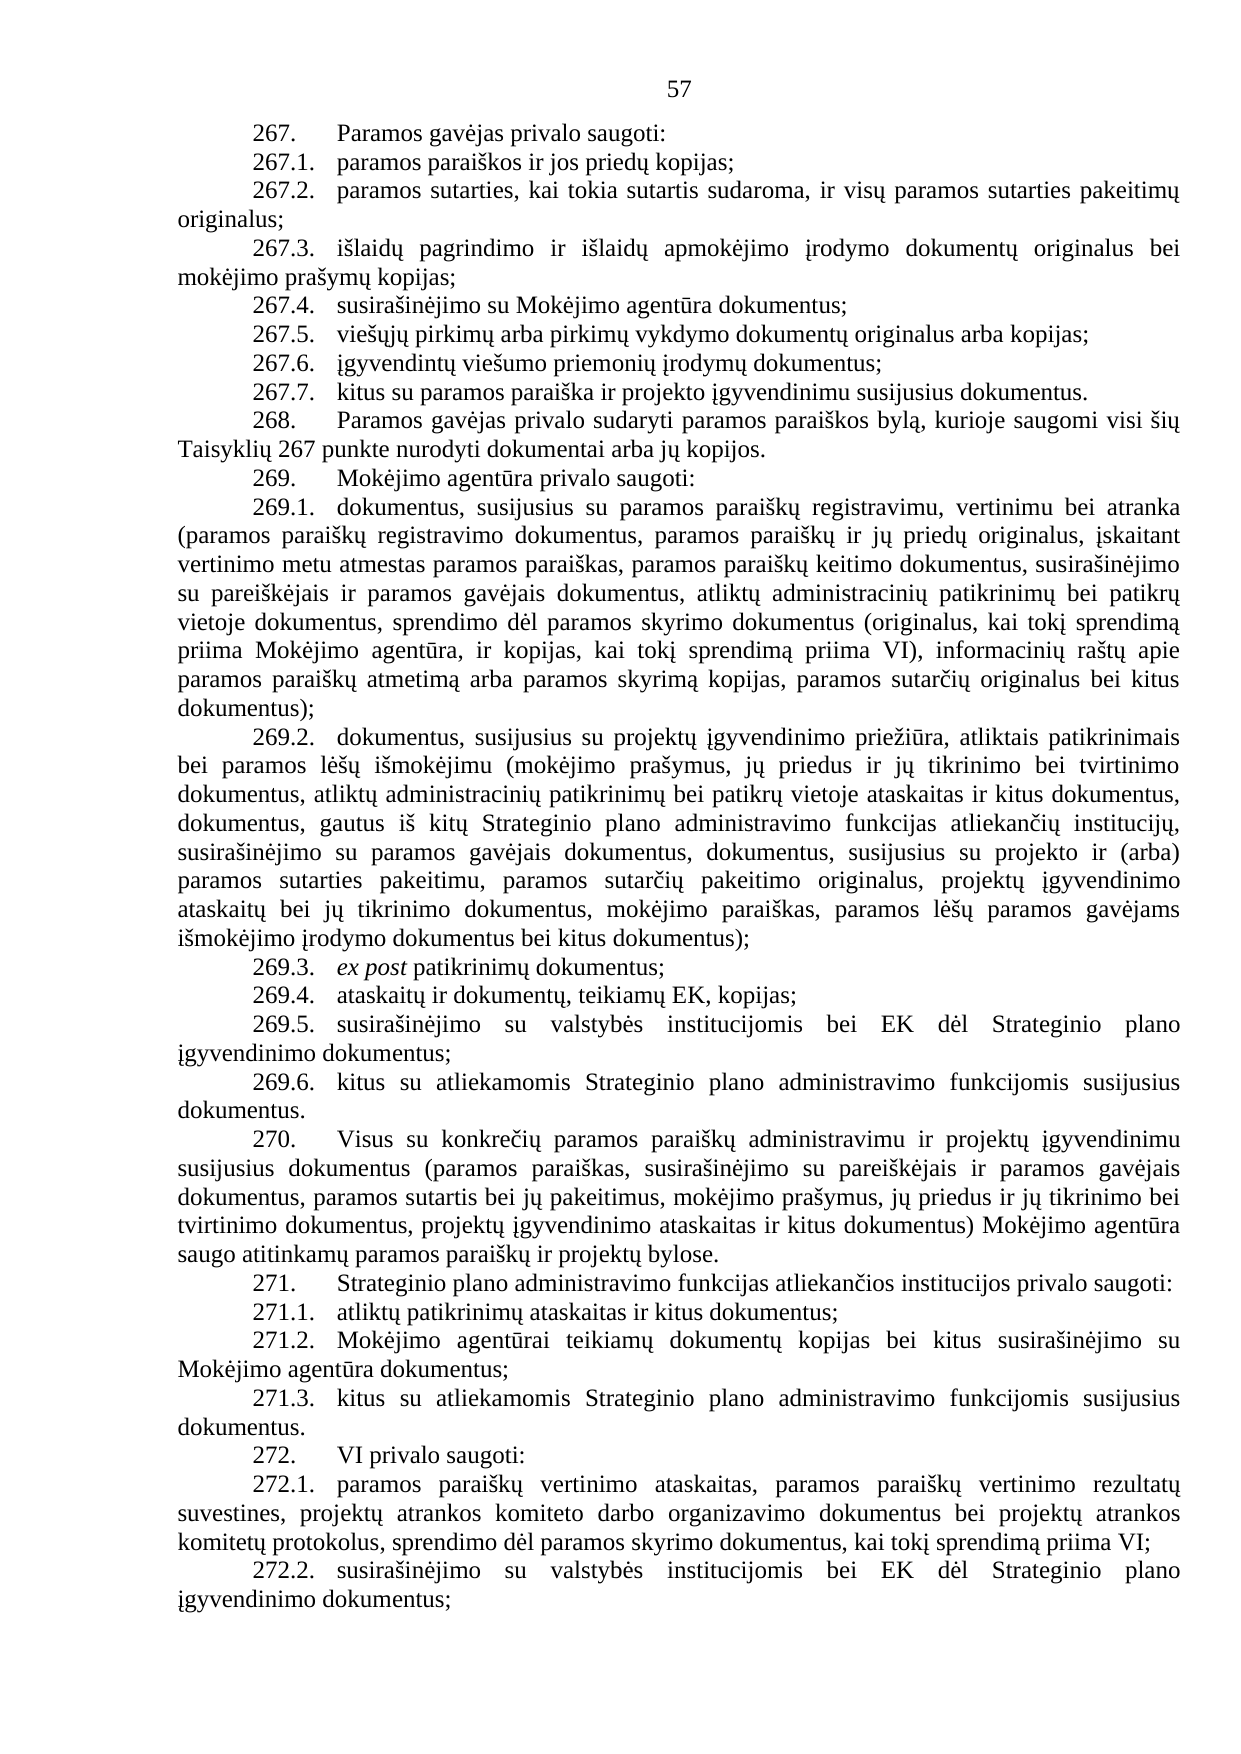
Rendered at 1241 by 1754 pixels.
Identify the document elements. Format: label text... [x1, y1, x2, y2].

text 269.1. dokumentus, susijusius su paramos paraiškų registravimu, vertinimu bei atranka (paramos paraiškų registravimo dokumentus, paramos paraiškų ir jų priedų originalus, įskaitant vertinimo metu atmestas paramos paraiškas, paramos paraiškų keitimo dokumentus, susirašinėjimo su pareiškėjais ir paramos gavėjais dokumentus, atliktų administracinių patikrinimų bei patikrų vietoje dokumentus, sprendimo dėl paramos skyrimo dokumentus (originalus, kai tokį sprendimą priima Mokėjimo agentūra, ir kopijas, kai tokį sprendimą priima VI), informacinių raštų apie paramos paraiškų atmetimą arba paramos skyrimą kopijas, paramos sutarčių originalus bei kitus dokumentus); [177, 492, 1181, 722]
text 267.3. išlaidų pagrindimo ir išlaidų apmokėjimo įrodymo dokumentų originalus bei mokėjimo prašymų kopijas; [177, 233, 1181, 291]
text 267.7. kitus su paramos paraiška ir projekto įgyvendinimu susijusius dokumentus. [177, 377, 1181, 406]
text 271. Strateginio plano administravimo funkcijas atliekančios institucijos privalo saugoti: [177, 1268, 1181, 1297]
text 269.2. dokumentus, susijusius su projektų įgyvendinimo priežiūra, atliktais patikrinimais bei paramos lėšų išmokėjimu (mokėjimo prašymus, jų priedus ir jų tikrinimo bei tvirtinimo dokumentus, atliktų administracinių patikrinimų bei patikrų vietoje ataskaitas ir kitus dokumentus, dokumentus, gautus iš kitų Strateginio plano administravimo funkcijas atliekančių institucijų, susirašinėjimo su paramos gavėjais dokumentus, dokumentus, susijusius su projekto ir (arba) paramos sutarties pakeitimu, paramos sutarčių pakeitimo originalus, projektų įgyvendinimo ataskaitų bei jų tikrinimo dokumentus, mokėjimo paraiškas, paramos lėšų paramos gavėjams išmokėjimo įrodymo dokumentus bei kitus dokumentus); [177, 722, 1181, 952]
text 268. Paramos gavėjas privalo sudaryti paramos paraiškos bylą, kurioje saugomi visi šių Taisyklių 267 punkte nurodyti dokumentai arba jų kopijos. [177, 406, 1181, 463]
text 269.3. ex post patikrinimų dokumentus; [177, 952, 1181, 981]
text 269.4. ataskaitų ir dokumentų, teikiamų EK, kopijas; [177, 981, 1181, 1009]
text 267.6. įgyvendintų viešumo priemonių įrodymų dokumentus; [177, 348, 1181, 377]
text 271.1. atliktų patikrinimų ataskaitas ir kitus dokumentus; [177, 1297, 1181, 1326]
text 271.3. kitus su atliekamomis Strateginio plano administravimo funkcijomis susijusius dokumentus. [177, 1383, 1181, 1441]
text 267.1. paramos paraiškos ir jos priedų kopijas; [177, 147, 1181, 176]
text 267.5. viešųjų pirkimų arba pirkimų vykdymo dokumentų originalus arba kopijas; [177, 319, 1181, 348]
text 269.6. kitus su atliekamomis Strateginio plano administravimo funkcijomis susijusius dokumentus. [177, 1067, 1181, 1124]
text 267.2. paramos sutarties, kai tokia sutartis sudaroma, ir visų paramos sutarties pakeitimų originalus; [177, 176, 1181, 233]
text 270. Visus su konkrečių paramos paraiškų administravimu ir projektų įgyvendinimu susijusius dokumentus (paramos paraiškas, susirašinėjimo su pareiškėjais ir paramos gavėjais dokumentus, paramos sutartis bei jų pakeitimus, mokėjimo prašymus, jų priedus ir jų tikrinimo bei tvirtinimo dokumentus, projektų įgyvendinimo ataskaitas ir kitus dokumentus) Mokėjimo agentūra saugo atitinkamų paramos paraiškų ir projektų bylose. [177, 1124, 1181, 1268]
text 267.4. susirašinėjimo su Mokėjimo agentūra dokumentus; [177, 291, 1181, 319]
text 272. VI privalo saugoti: [177, 1441, 1181, 1469]
text 267. Paramos gavėjas privalo saugoti: [177, 118, 1181, 147]
text 269.5. susirašinėjimo su valstybės institucijomis bei EK dėl Strateginio plano įgyvendinimo dokumentus; [177, 1009, 1181, 1067]
text 271.2. Mokėjimo agentūrai teikiamų dokumentų kopijas bei kitus susirašinėjimo su Mokėjimo agentūra dokumentus; [177, 1326, 1181, 1383]
text 272.1. paramos paraiškų vertinimo ataskaitas, paramos paraiškų vertinimo rezultatų suvestines, projektų atrankos komiteto darbo organizavimo dokumentus bei projektų atrankos komitetų protokolus, sprendimo dėl paramos skyrimo dokumentus, kai tokį sprendimą priima VI; [177, 1469, 1181, 1556]
text 269. Mokėjimo agentūra privalo saugoti: [177, 463, 1181, 492]
text 272.2. susirašinėjimo su valstybės institucijomis bei EK dėl Strateginio plano įgyvendinimo dokumentus; [177, 1556, 1181, 1613]
